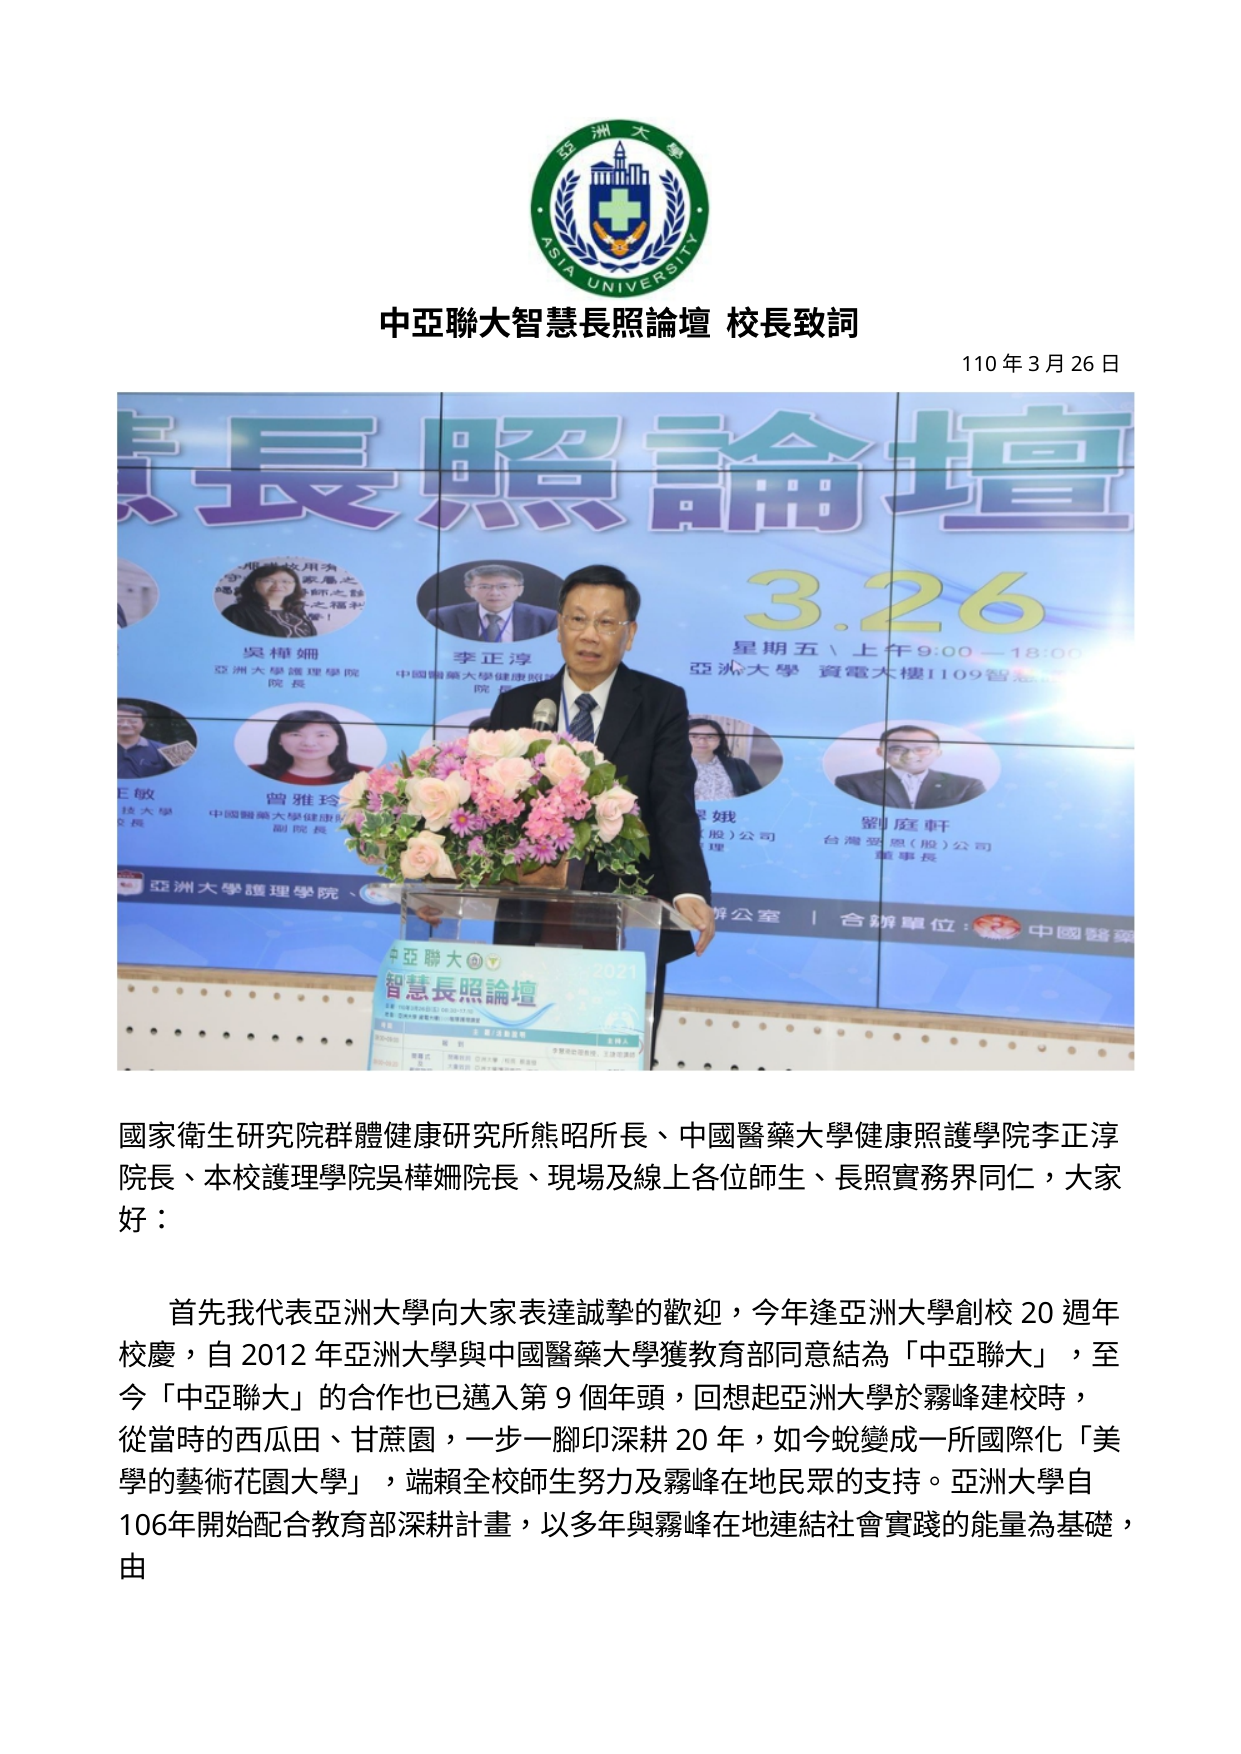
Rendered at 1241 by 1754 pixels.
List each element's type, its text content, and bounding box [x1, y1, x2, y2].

text 110 年 3 月 26 日 [961, 353, 1240, 376]
text 首先我代表亞洲大學向大家表達誠摯的歡迎，今年逢亞洲大學創校 20 週年校慶，自 2012 年亞洲大學與中國醫藥大學獲教育部同意結為「中亞聯大」，至今「中亞聯大」的合作也已邁入第 9 個年頭，回想起亞洲大學於霧峰建校時，從當時的西瓜田、甘蔗園，一步一腳印深耕 20 年，如今蛻變成一所國際化「美學的藝術花園大學」，端賴全校師生努力及霧峰在地民眾的支持。亞洲大學自 106年開始配合教育部深耕計畫，以多年與霧峰在地連結社會實踐的能量為基礎，由 [118, 1289, 1122, 1586]
text 中亞聯大智慧長照論壇 校長致詞 [378, 306, 1240, 342]
text 國家衛生研究院群體健康研究所熊昭所長、中國醫藥大學健康照護學院李正淳院長、本校護理學院吳樺姍院長、現場及線上各位師生、長照實務界同仁，大家好： [118, 1112, 1122, 1239]
